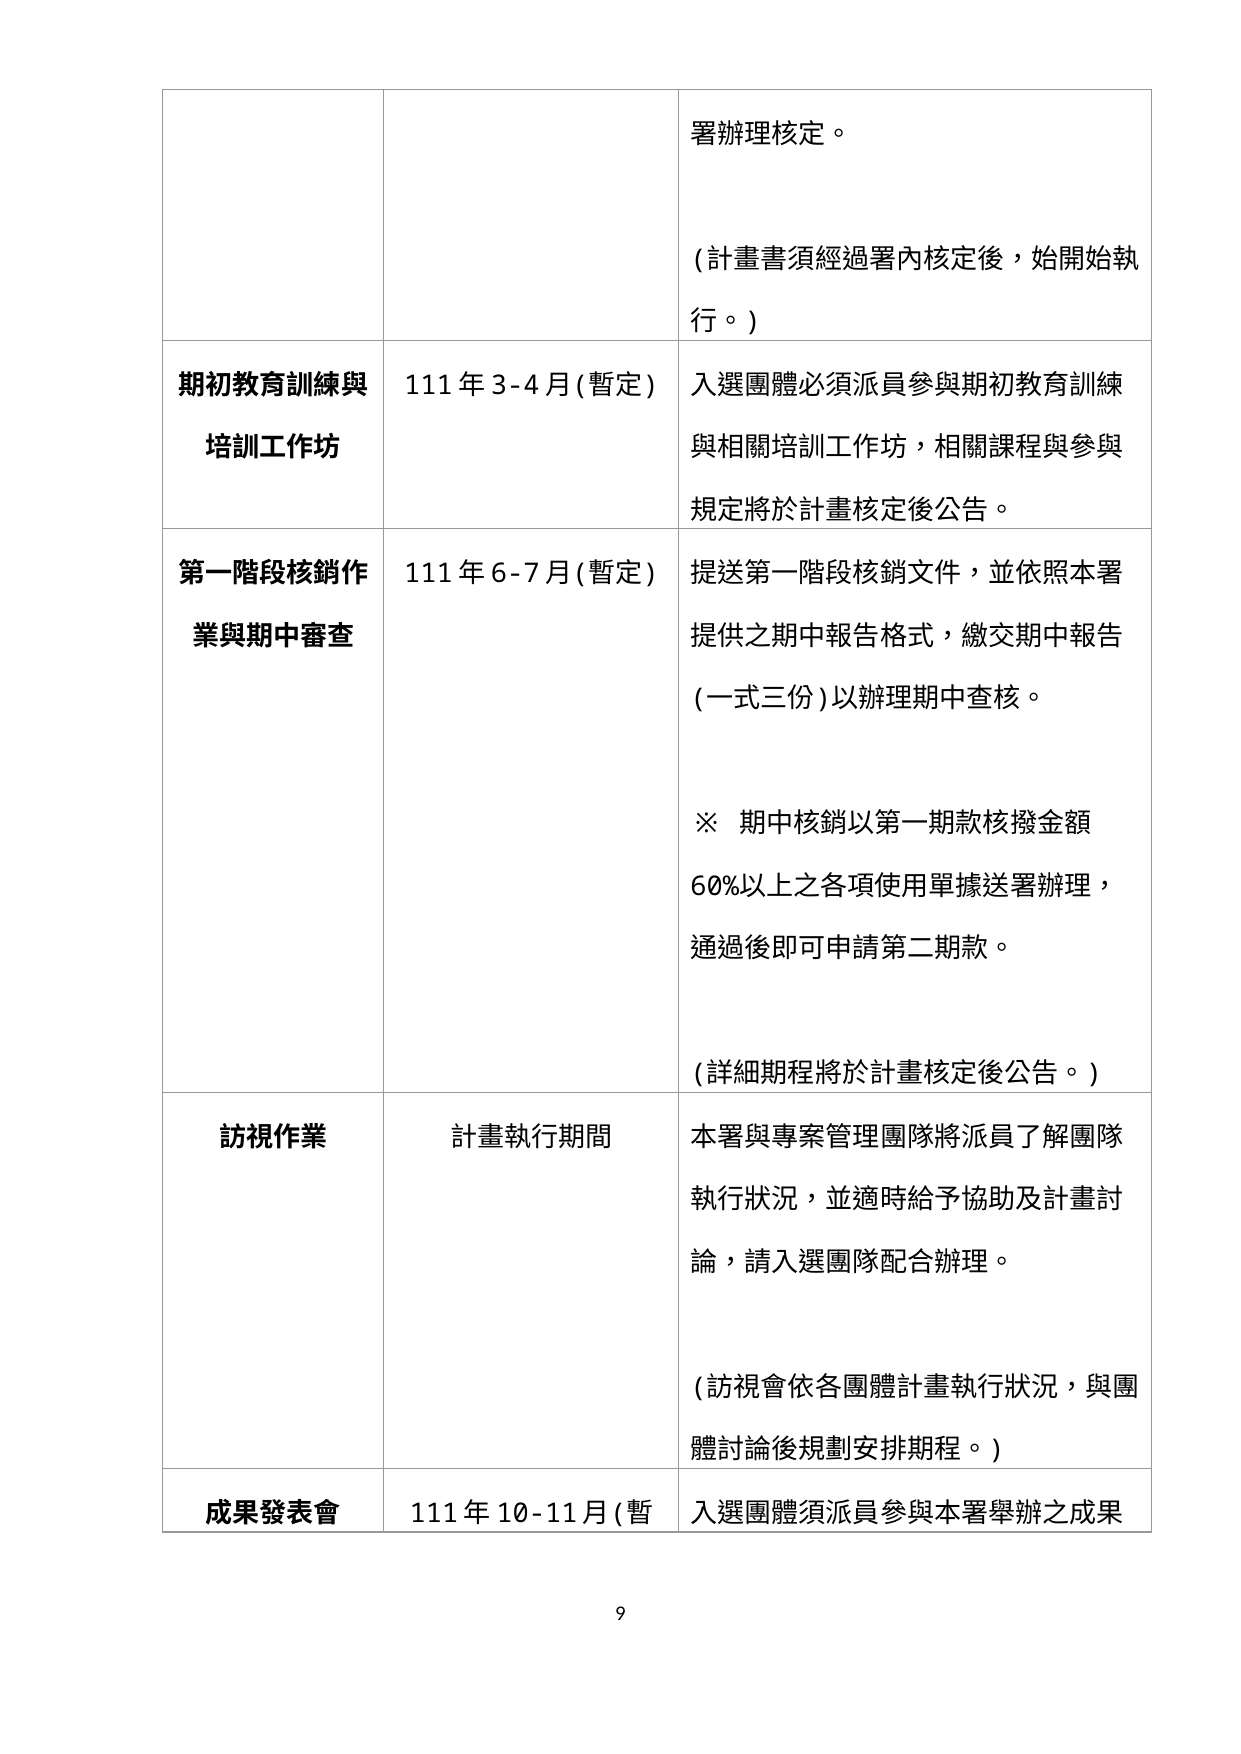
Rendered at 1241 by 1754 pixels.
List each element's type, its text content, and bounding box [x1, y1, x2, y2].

table_cell 111年10-11月(暫 [384, 1469, 678, 1531]
table_cell 訪視作業 [163, 1093, 383, 1468]
table_cell 本署與專案管理團隊將派員了解團隊執行狀況，並適時給予協助及計畫討論，請入選團隊配合辦理。 (訪視會依各團體計畫執行狀況，與團體討論後規劃安排期程。) [679, 1093, 1151, 1468]
table_cell [384, 90, 678, 340]
table_cell 提送第一階段核銷文件，並依照本署提供之期中報告格式，繳交期中報告(一式三份)以辦理期中查核。 ※ 期中核銷以第一期款核撥金額60%以上之各項使用單據送署辦理，通過後即可申請第二期款。 (詳細期程將於計畫核定後公告。) [679, 529, 1151, 1092]
table_cell [163, 90, 383, 340]
table_cell 署辦理核定。 (計畫書須經過署內核定後，始開始執行。) [679, 90, 1151, 340]
table_cell 入選團體須派員參與本署舉辦之成果 [679, 1469, 1151, 1531]
table_cell 入選團體必須派員參與期初教育訓練與相關培訓工作坊，相關課程與參與規定將於計畫核定後公告。 [679, 341, 1151, 528]
table_cell 期初教育訓練與培訓工作坊 [163, 341, 383, 528]
table_cell 111年3-4月(暫定) [384, 341, 678, 528]
table_cell 成果發表會 [163, 1469, 383, 1531]
table_cell 第一階段核銷作業與期中審查 [163, 529, 383, 1092]
table_cell 111年6-7月(暫定) [384, 529, 678, 1092]
table_cell 計畫執行期間 [384, 1093, 678, 1468]
